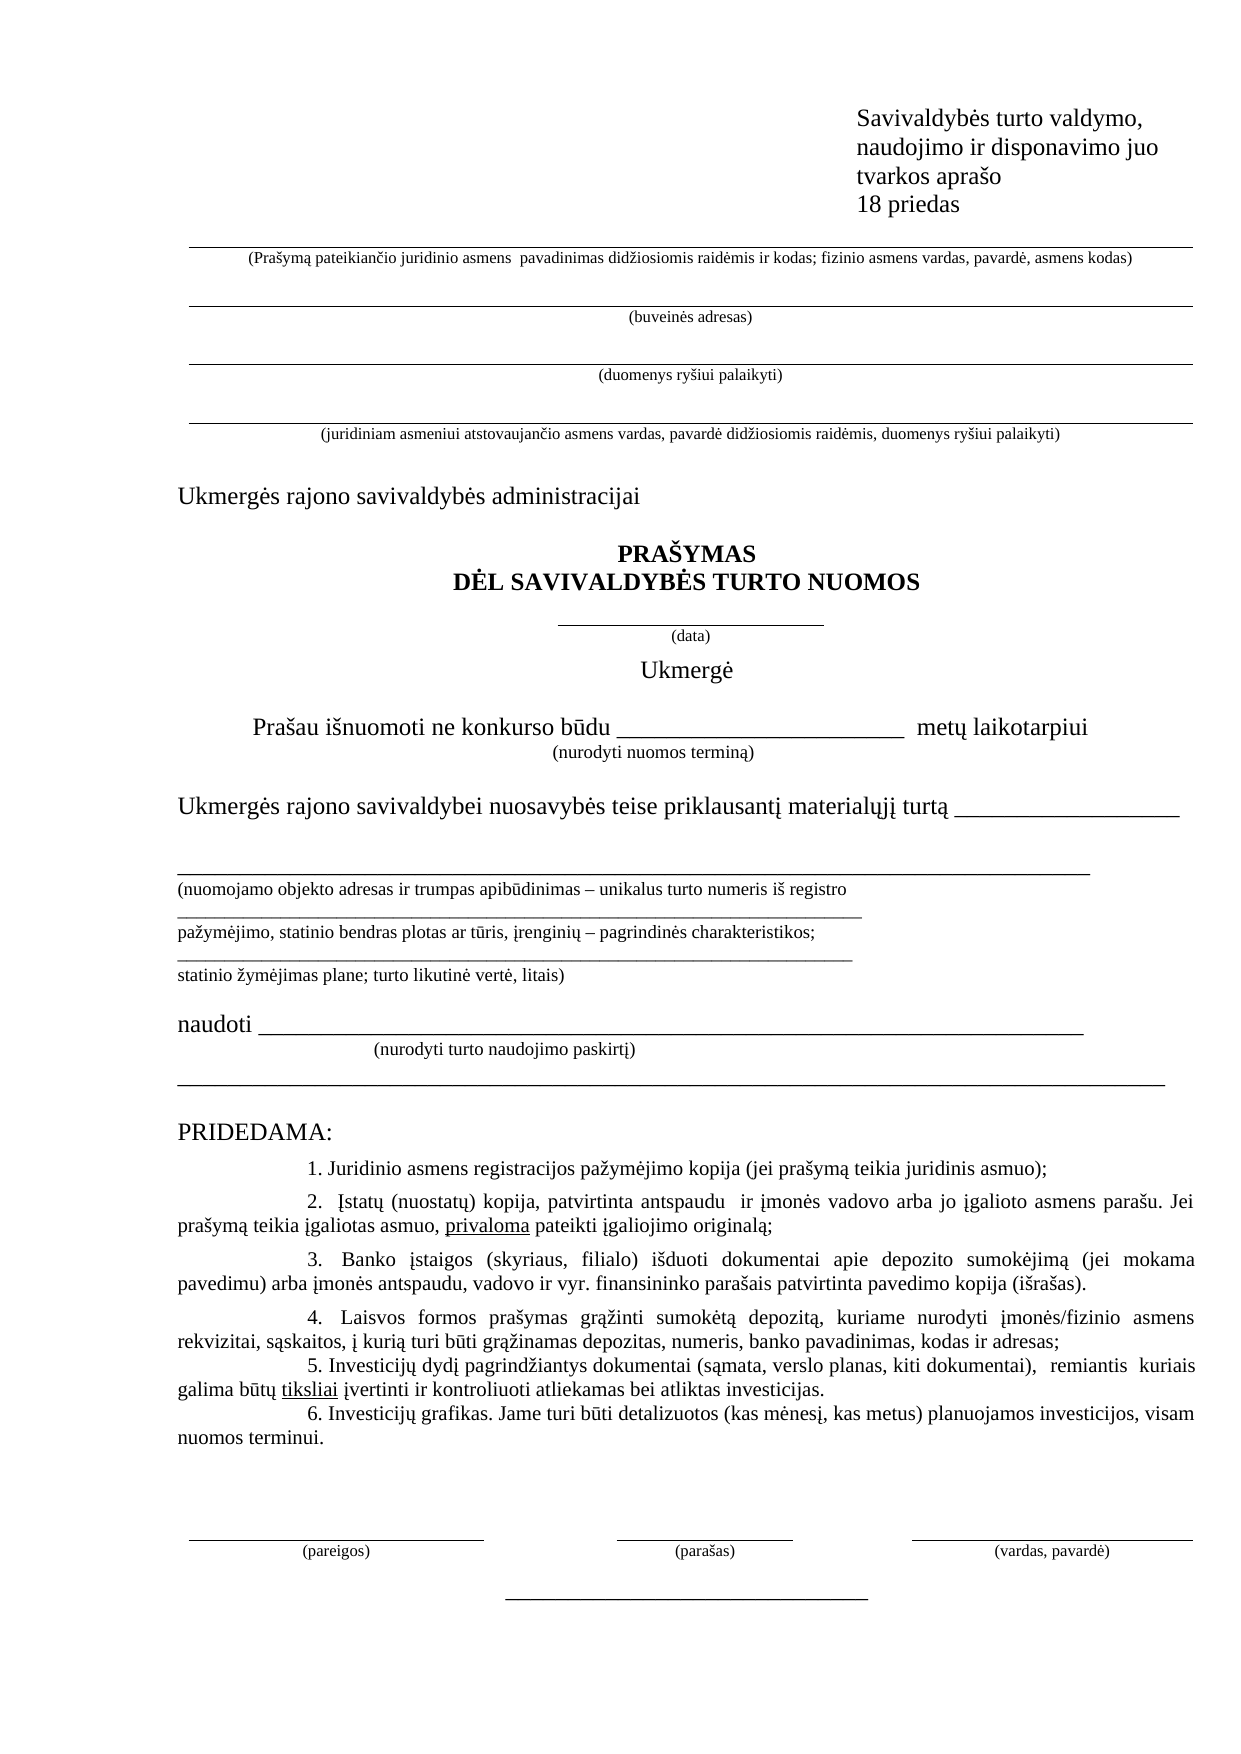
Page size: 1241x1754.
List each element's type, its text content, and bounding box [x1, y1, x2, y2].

text ________________________________________________________________________ [177, 942, 1196, 964]
table_cell (pareigos) [189, 1541, 484, 1574]
text _________________________________________________________________________ [177, 849, 1196, 878]
text Ukmergės rajono savivaldybei nuosavybės teise priklausantį materialųjį turtą __________________ [177, 791, 1196, 820]
table_header [189, 1507, 484, 1539]
text naudoti __________________________________________________________________ [177, 1009, 1196, 1038]
text 18 priedas [856, 189, 1196, 218]
text _______________________________________________________________________________ [177, 1060, 1196, 1088]
text DĖL SAVIVALDYBĖS TURTO NUOMOS [177, 567, 1196, 596]
table_cell [189, 277, 1192, 306]
table_cell (vardas, pavardė) [912, 1541, 1192, 1574]
text 6. Investicijų grafikas. Jame turi būti detalizuotos (kas mėnesį, kas metus) planuojamos investicijos, visam nuomos terminui. [177, 1401, 1196, 1449]
table_header [617, 1507, 793, 1539]
text Prašau išnuomoti ne konkurso būdu _______________________ metų laikotarpiui [177, 712, 1196, 741]
table_cell (juridiniam asmeniui atstovaujančio asmens vardas, pavardė didžiosiomis raidėmis, duomenys ryšiui palaikyti) [189, 424, 1192, 452]
table_cell [484, 1540, 617, 1574]
text PRIDEDAMA: [177, 1117, 1196, 1146]
table_header (Prašymą pateikiančio juridinio asmens pavadinimas didžiosiomis raidėmis ir kodas; fizinio asmens vardas, pavardė, asmens kodas) [189, 248, 1192, 277]
text Savivaldybės turto valdymo, [856, 103, 1196, 132]
table_cell [189, 335, 1192, 364]
text tvarkos aprašo [856, 161, 1196, 189]
text (nurodyti nuomos terminą) [177, 741, 1196, 763]
text _________________________________________________________________________ [177, 899, 1196, 921]
table_cell (duomenys ryšiui palaikyti) [189, 365, 1192, 394]
text _____________________________ [177, 1574, 1196, 1602]
text 3. Banko įstaigos (skyriaus, filialo) išduoti dokumentai apie depozito sumokėjimą (jei mokama pavedimu) arba įmonės antspaudu, vadovo ir vyr. finansininko parašais patvirtinta pavedimo kopija (išrašas). [177, 1247, 1196, 1295]
text PRAŠYMAS [177, 539, 1196, 567]
text pažymėjimo, statinio bendras plotas ar tūris, įrenginių – pagrindinės charakteristikos; [177, 921, 1196, 942]
text (nurodyti turto naudojimo paskirtį) [177, 1038, 1196, 1060]
table_cell [793, 1540, 912, 1574]
table_header [558, 596, 823, 625]
table_header [793, 1507, 912, 1539]
table_cell (buveinės adresas) [189, 307, 1192, 335]
text naudojimo ir disponavimo juo [856, 132, 1196, 161]
text 1. Juridinio asmens registracijos pažymėjimo kopija (jei prašymą teikia juridinis asmuo); [177, 1156, 1196, 1180]
table_cell (parašas) [617, 1541, 793, 1574]
table_header [484, 1507, 617, 1539]
table_header [912, 1507, 1192, 1539]
table_cell [189, 394, 1192, 423]
text Ukmergės rajono savivaldybės administracijai [177, 481, 1196, 510]
table_cell (data) [558, 626, 823, 655]
text Ukmergė [177, 655, 1196, 683]
text 4. Laisvos formos prašymas grąžinti sumokėtą depozitą, kuriame nurodyti įmonės/fizinio asmens rekvizitai, sąskaitos, į kurią turi būti grąžinamas depozitas, numeris, banko pavadinimas, kodas ir adresas; [177, 1305, 1196, 1353]
text 2. Įstatų (nuostatų) kopija, patvirtinta antspaudu ir įmonės vadovo arba jo įgalioto asmens parašu. Jei prašymą teikia įgaliotas asmuo, privaloma pateikti įgaliojimo originalą; [177, 1189, 1196, 1237]
text 5. Investicijų dydį pagrindžiantys dokumentai (sąmata, verslo planas, kiti dokumentai), remiantis kuriais galima būtų tiksliai įvertinti ir kontroliuoti atliekamas bei atliktas investicijas. [177, 1353, 1196, 1401]
text (nuomojamo objekto adresas ir trumpas apibūdinimas – unikalus turto numeris iš registro [177, 878, 1196, 899]
text statinio žymėjimas plane; turto likutinė vertė, litais) [177, 964, 1196, 985]
